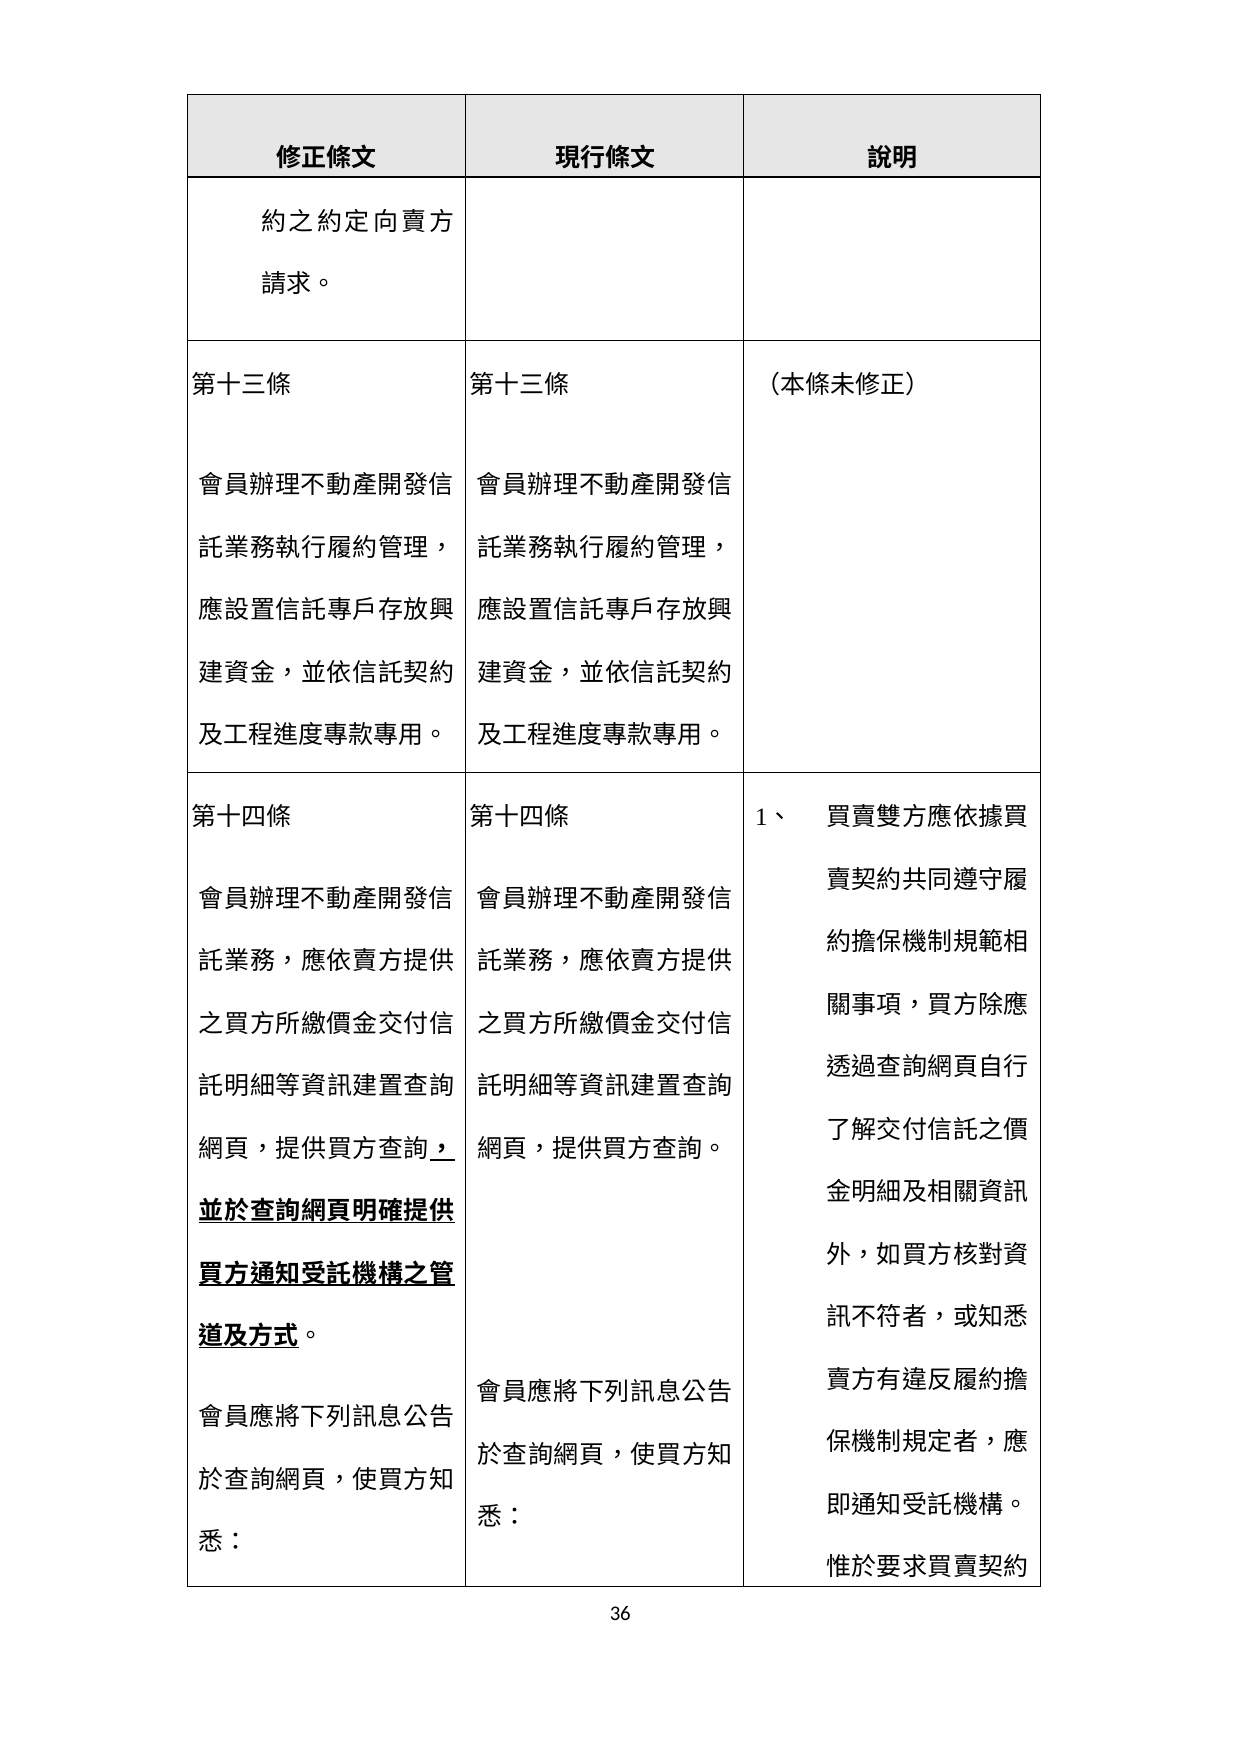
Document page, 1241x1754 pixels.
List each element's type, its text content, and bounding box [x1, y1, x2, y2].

table_cell 第十四條 會員辦理不動產開發信託業務，應依賣方提供之買方所繳價金交付信託明細等資訊建置查詢網頁，提供買方查詢，並於查詢網頁明確提供買方通知受託機構之管道及方式。 會員應將下列訊息公告於查詢網頁，使買方知悉： [188, 773, 465, 1586]
table_cell 第十四條 會員辦理不動產開發信託業務，應依賣方提供之買方所繳價金交付信託明細等資訊建置查詢網頁，提供買方查詢。 會員應將下列訊息公告於查詢網頁，使買方知悉： [466, 773, 743, 1586]
table_cell 買賣雙方應依據買賣契約共同遵守履約擔保機制規範相關事項，買方除應透過查詢網頁自行了解交付信託之價金明細及相關資訊外，如買方核對資訊不符者，或知悉賣方有違反履約擔保機制規定者，應即通知受託機構。惟於要求買賣契約 [744, 773, 1040, 1586]
table_header 說明 [744, 95, 1040, 176]
table_cell 第十三條 會員辦理不動產開發信託業務執行履約管理，應設置信託專戶存放興建資金，並依信託契約及工程進度專款專用。 [466, 341, 743, 772]
table_header 修正條文 [188, 95, 465, 176]
table_cell （本條未修正） [744, 341, 1040, 772]
table_cell [744, 178, 1040, 340]
table_cell 第十二條 會員辦理不動產開發信託業務，應於信託契約與賣方約定下列事項： 賣方於行銷、廣告、業務招攬或與買方訂約時，應向其行銷、廣告或業務招攬之對象或買方明確告知，本信託之受益人為賣方而非買方，賣方並不得使買方誤認會員係為買方受託管理信託財產。 賣方應提供買賣契約之範本或影本以供會員將該契約範本或影本留底備查，並檢視該契約是否載明本注意事項所列之應記載事項。 會員如因信託關係變更為起造人，得與賣方及變更前之起造人約定除有可歸責於會員之事由外，應由變更前之起造人負一切法律上之責任。 發生賣方無法依約定完工或交屋之情形，如需召開受益權人會議時，其受益權人會議之召集事由、召集程序、議決方法、表決權之計算及其他應遵循事項，且約明其效力及於買方；並應要求賣方與買方所簽之買賣契約亦同時明訂之。 賣方應提供信託契約之影本或證明文件予買方。 依本注意事項第八條有關賣方定期提供經會員認可之第三人查核及至少每年提供經會計師查核簽認報告之相關事項。 賣方應於買賣契約或其附件中記載下列事項，並告知買方： （一）建案之起造人及建物、土地受託機構之名稱及連絡方式，並明確載明該建案是否有約定提供續建協助或未完工程續建承諾，若有並應明確載明未來續建協助建案之起造人、建物、土地受託機構及承諾或協助續建機構之名稱及連絡方式。 （二）不動產開發信託之信託目的係在確保興建資金之專款專用，不具有「完工保證」或「價金返還保證」等之功能。買方就買賣契約之任何請求，應由賣方負最終履約責任。 （三）為保障買方權益及配合會員建置查詢網頁，賣方應徵取買方之書面同意將其個人資料及買賣契約資料提供予會員，並同意於信託契約相關之特定目的範圍內，得為蒐集、處理、利用及揭露。但除法令、本注意事項規定或信託契約約定應予公開或揭露者外，會員應負保密之責任。 （四）買方所繳價金，除直接匯(存)入信託專戶者外，賣方至遲應於收訖該筆價金之次一營業日交付信託。但不論前述任一方式，其信託關係僅存在於會員與賣方，並非存在於會員與買方，買方所繳價金於賣方交付信託後方為信託財產，未存入信託專戶之價金非屬信託財產，不受本不動產開發信託之保障，就未存入信託專戶之價金所生之相關爭議應由買賣雙方自行協商。買方應於每次繳款後自行於會員之查詢網頁查詢其所繳價金交付信託之明細，以確認其所繳價金是否已確實交付信託。查詢網址為：[ ]，查詢途徑為：[ ]。買方對該網頁之資訊如有任何疑問，應逕洽賣方或受託機構處理 （五）賣方無法依約定完工或交屋時，買方對於可供分配信託財產之請求將因稅費、法定抵押權及抵押權等各項優先權利而受影響；買方就其未受償部分，應依買賣契約之約定向賣方請求。 [466, 178, 743, 340]
table_cell 第十三條 會員辦理不動產開發信託業務執行履約管理，應設置信託專戶存放興建資金，並依信託契約及工程進度專款專用。 [188, 341, 465, 772]
table_header 現行條文 [466, 95, 743, 176]
table_cell 第十二條 會員辦理不動產開發信託業務，應於信託契約與賣方約定下列事項： 賣方於行銷、廣告、業務招攬或與買方訂約時，應向其行銷、廣告或業務招攬之對象或買方明確告知，本信託之受益人為賣方而非買方，賣方並不得使買方誤認會員係為買方受託管理信託財產。 賣方應提供買賣契約之範本或影本以供會員將該契約範本或影本留底備查，並檢視該契約是否載明本注意事項所列之應記載事項。 會員如因信託關係變更為起造人，得與賣方及變更前之起造人約定除有可歸責於會員之事由外，應由變更前之起造人負一切法律上之責任。 發生賣方無法依約定完工或交屋之情形，如需召開受益權人會議時，其受益權人會議之召集事由、召集程序、議決方法、表決權之計算及其他應遵循事項，且約明其效力及於買方；並應要求賣方與買方所簽之買賣契約亦同時明訂之。 賣方應提供信託契約之影本或證明文件予買方。 依本注意事項第八條有關賣方定期提供經會員認可之第三人查核及至少每年提供經會計師查核簽認報告之相關事項。 賣方應於買賣契約或其附件中記載下列事項，並告知買方： （一）建案之起造人及建物、土地受託機構之名稱及連絡方式，並明確載明該建案是否有約定提供續建協助或未完工程續建承諾，若有並應明確載明未來續建協助建案之起造人、建物、土地受託機構及承諾或協助續建機構之名稱及連絡方式。 （二）不動產開發信託之信託目的係在確保興建資金之專款專用，不具有「完工保證」或「價金返還保證」等之功能。買方就買賣契約之任何請求，應由賣方負最終履約責任。 （三）為保障買方權益及配合會員建置查詢網頁，賣方應徵取買方之書面同意將其個人資料及買賣契約資料提供予會員，並同意於信託契約相關之特定目的範圍內，得為蒐集、處理、利用及揭露。但除法令、本注意事項規定或信託契約約定應予公開或揭露者外，會員應負保密之責任。 （四）買方所繳價金，除直接匯(存)入信託專戶者外，賣方至遲應於收訖該筆價金之次一營業日交付信託。但不論前述任一方式，其信託關係僅存在於會員與賣方，並非存在於會員與買方，買方所繳價金於賣方交付信託後方為信託財產，未存入信託專戶之價金非屬信託財產，不受本不動產開發信託之保障，就未存入信託專戶之價金所生之相關爭議應由買賣雙方自行協商。買方應於每次繳款後自行於會員之查詢網頁查詢其所繳價金交付信託之明細，以確認其所繳價金是否已確實交付信託。查詢網址為：[ ]，查詢途徑為：[ ]。買方對該網頁之資訊如有任何疑問，應逕洽賣方或受託機構處理 （五）為確保買方權益，買方如發現下列情形應經由查詢網頁提供之通知管道及方式通知受託機構： 賣方有違反預售屋履約擔保機制相關之規定。 依查詢網頁所揭露買方所繳價金及預售屋交易之資訊，與買方得悉之實際資訊不符者。 （六）賣方無法依約定完工或交屋時，買方對於可供分配信託財產之請求將因稅費、法定抵押權及抵押權等各項優先權利而受影響；買方就其未受償部分，應依買賣契約之約定向賣方請求。 [188, 178, 465, 340]
